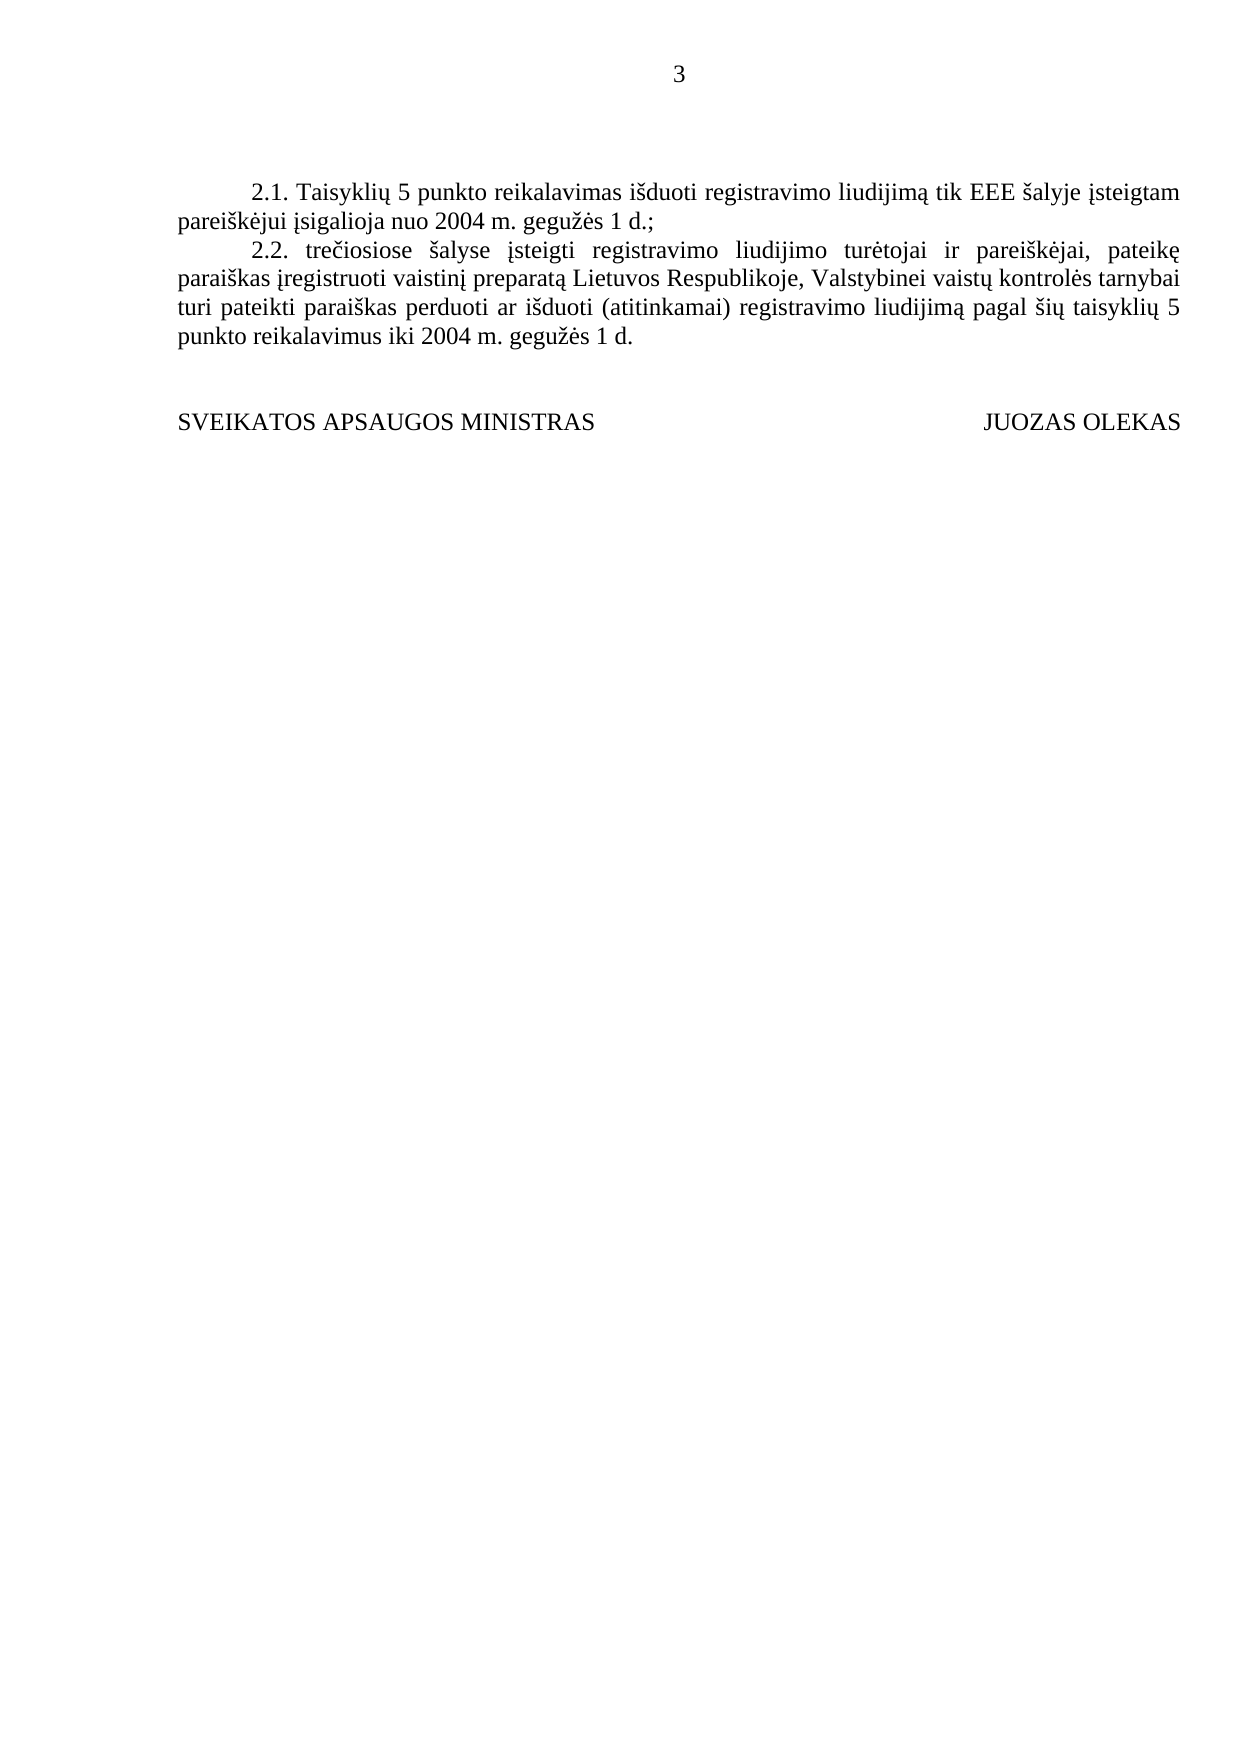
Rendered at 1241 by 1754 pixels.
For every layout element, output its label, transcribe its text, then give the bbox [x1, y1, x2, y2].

text 2.1. Taisyklių 5 punkto reikalavimas išduoti registravimo liudijimą tik EEE šalyje įsteigtam pareiškėjui įsigalioja nuo 2004 m. gegužės 1 d.; [177, 177, 1181, 235]
text 2.2. trečiosiose šalyse įsteigti registravimo liudijimo turėtojai ir pareiškėjai, pateikę paraiškas įregistruoti vaistinį preparatą Lietuvos Respublikoje, Valstybinei vaistų kontrolės tarnybai turi pateikti paraiškas perduoti ar išduoti (atitinkamai) registravimo liudijimą pagal šių taisyklių 5 punkto reikalavimus iki 2004 m. gegužės 1 d. [177, 235, 1181, 350]
text SVEIKATOS APSAUGOS MINISTRAS JUOZAS OLEKAS [177, 407, 1181, 436]
